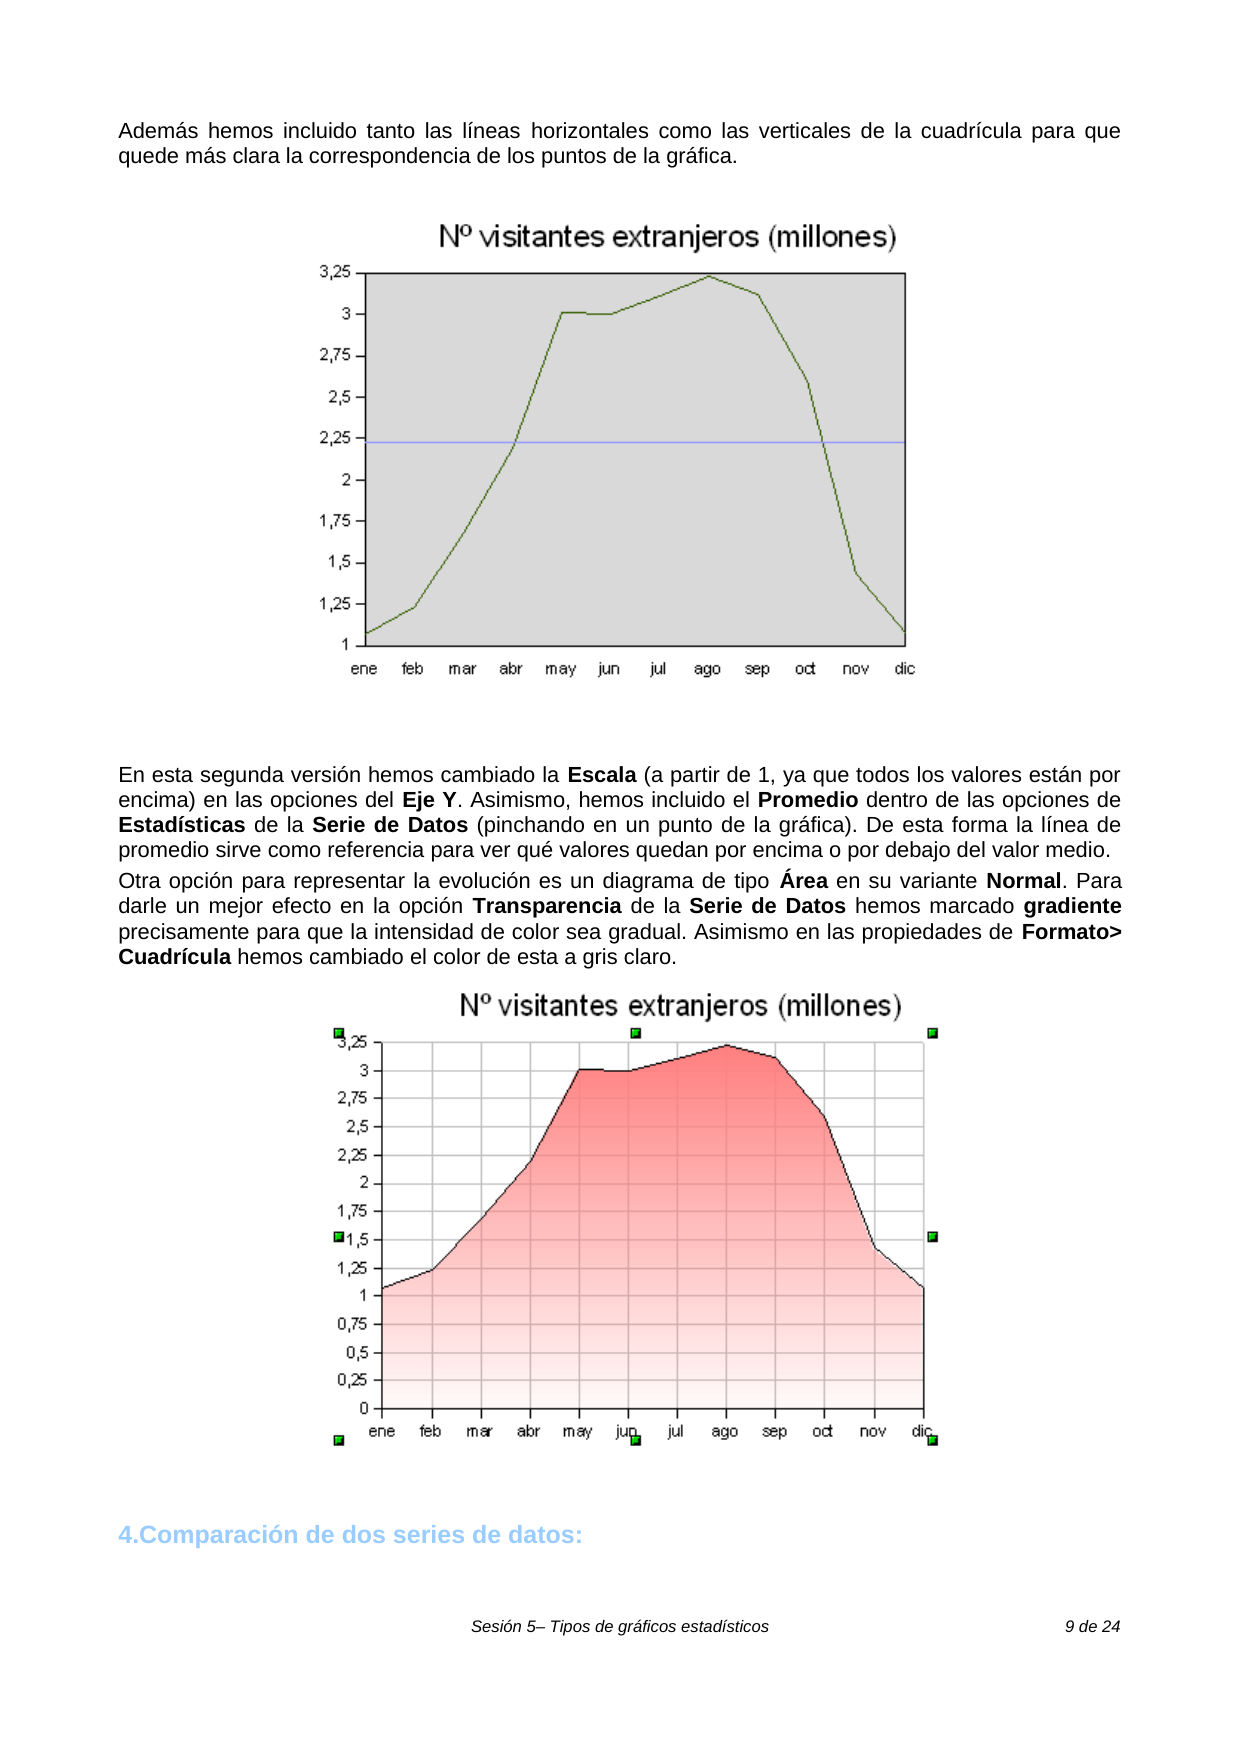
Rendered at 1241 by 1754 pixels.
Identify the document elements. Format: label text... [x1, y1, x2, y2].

text En esta segunda versión hemos cambiado la Escala (a partir de 1, ya que todos los valores están por encima) en las opciones del Eje Y. Asimismo, hemos incluido el Promedio dentro de las opciones de Estadísticas de la Serie de Datos (pinchando en un punto de la gráfica). De esta forma la línea de promedio sirve como referencia para ver qué valores quedan por encima o por debajo del valor medio. [118, 761, 1122, 862]
picture [328, 984, 950, 1449]
text Otra opción para representar la evolución es un diagrama de tipo Área en su variante Normal. Para darle un mejor efecto en la opción Transparencia de la Serie de Datos hemos marcado gradiente precisamente para que la intensidad de color sea gradual. Asimismo en las propiedades de Formato> Cuadrícula hemos cambiado el color de esta a gris claro. [118, 868, 1122, 969]
subtitle 4.Comparación de dos series de datos: [118, 1520, 1122, 1549]
picture [313, 214, 927, 685]
text Además hemos incluido tanto las líneas horizontales como las verticales de la cuadrícula para que quede más clara la correspondencia de los puntos de la gráfica. [118, 118, 1122, 168]
